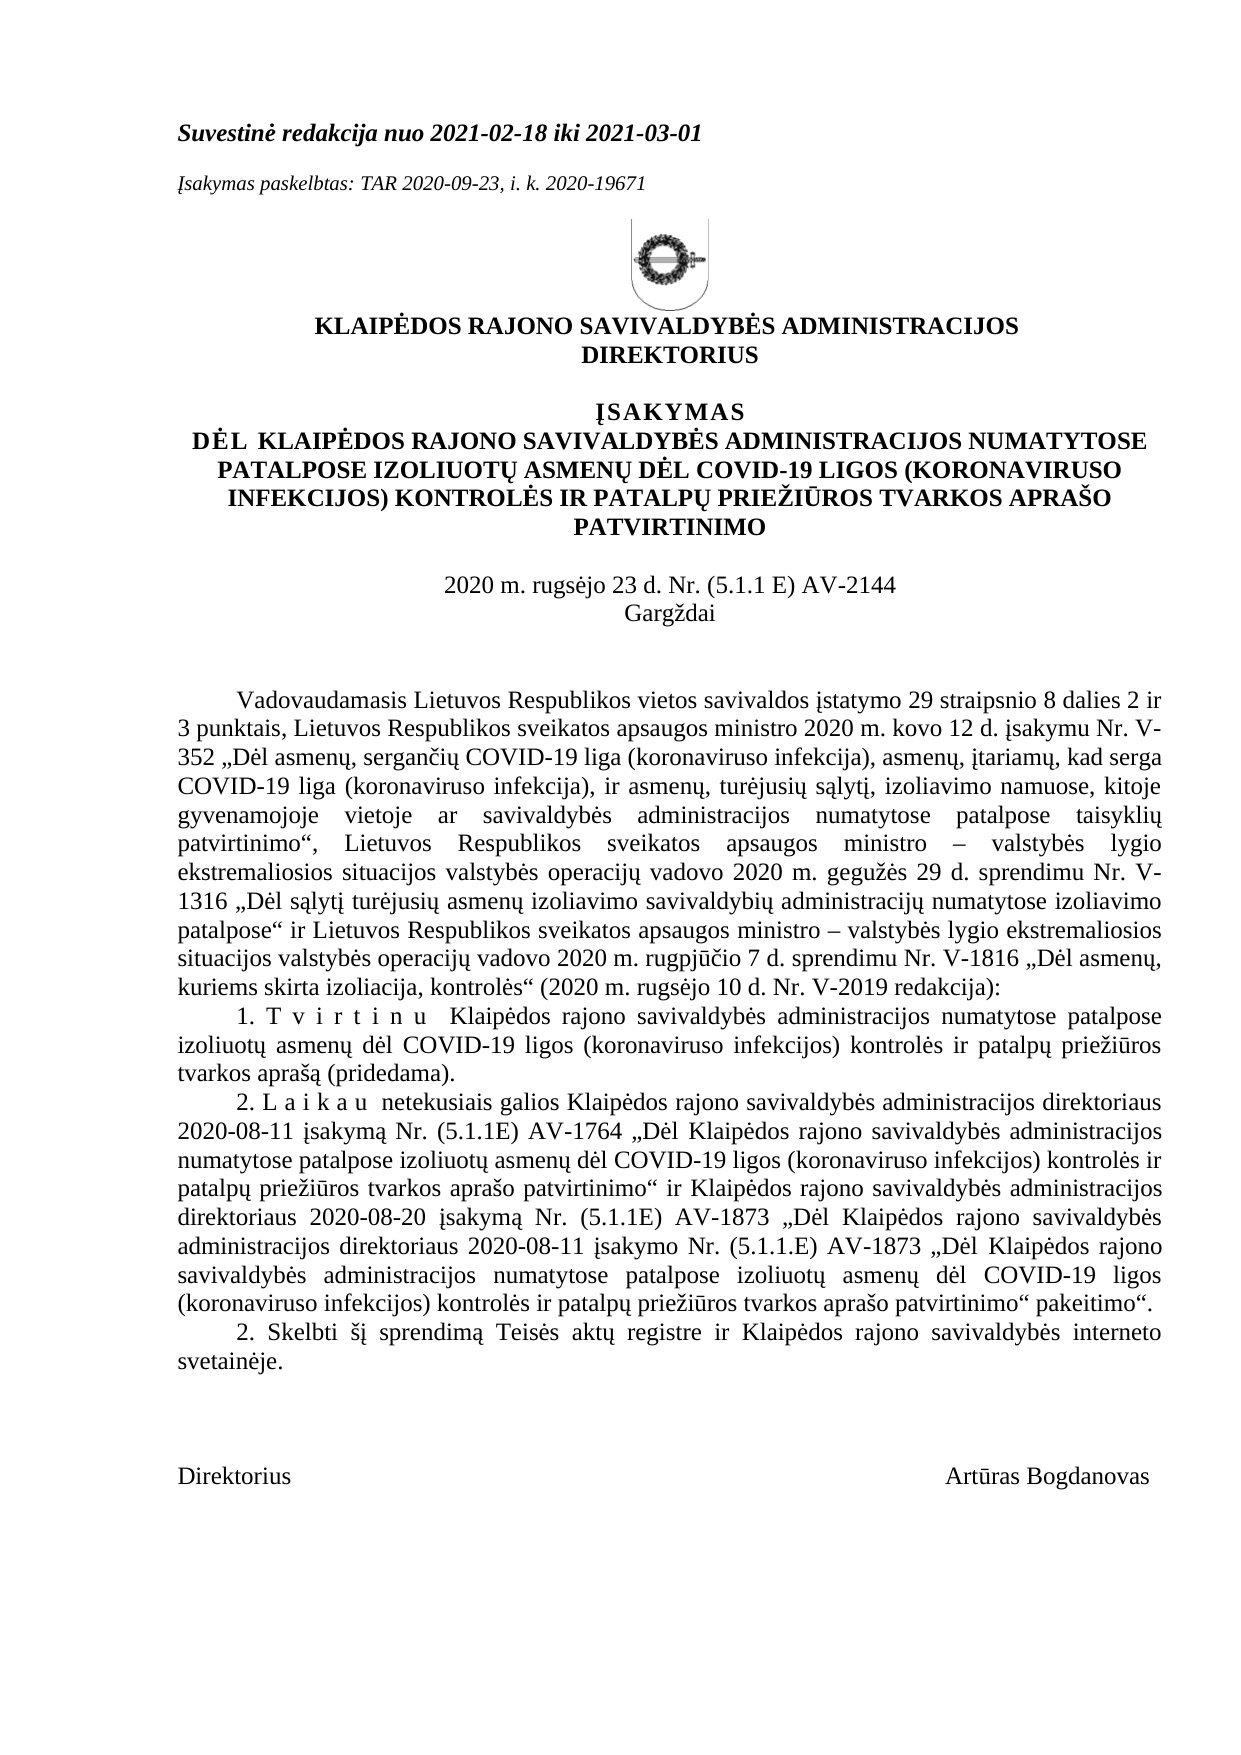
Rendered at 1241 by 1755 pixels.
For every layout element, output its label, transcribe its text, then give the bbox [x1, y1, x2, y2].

text DĖL KLAIPĖDOS RAJONO SAVIVALDYBĖS ADMINISTRACIJOS NUMATYTOSE PATALPOSE IZOLIUOTŲ ASMENŲ DĖL COVID-19 LIGOS (KORONAVIRUSO INFEKCIJOS) KONTROLĖS IR PATALPŲ PRIEŽIŪROS TVARKOS APRAŠO [177, 426, 1162, 512]
text Direktorius Artūras Bogdanovas [177, 1461, 1162, 1490]
text KLAIPĖDOS RAJONO SAVIVALDYBĖS ADMINISTRACIJOS [177, 311, 1162, 340]
text 1. T v i r t i n u Klaipėdos rajono savivaldybės administracijos numatytose patalpose izoliuotų asmenų dėl COVID-19 ligos (koronaviruso infekcijos) kontrolės ir patalpų priežiūros tvarkos aprašą (pridedama). [177, 1001, 1162, 1087]
text DIREKTORIUS [177, 340, 1162, 368]
text PATVIRTINIMO [177, 512, 1162, 541]
text 2. Skelbti šį sprendimą Teisės aktų registre ir Klaipėdos rajono savivaldybės interneto svetainėje. [177, 1317, 1162, 1375]
text Vadovaudamasis Lietuvos Respublikos vietos savivaldos įstatymo 29 straipsnio 8 dalies 2 ir 3 punktais, Lietuvos Respublikos sveikatos apsaugos ministro 2020 m. kovo 12 d. įsakymu Nr. V-352 „Dėl asmenų, sergančių COVID-19 liga (koronaviruso infekcija), asmenų, įtariamų, kad serga COVID-19 liga (koronaviruso infekcija), ir asmenų, turėjusių sąlytį, izoliavimo namuose, kitoje gyvenamojoje vietoje ar savivaldybės administracijos numatytose patalpose taisyklių patvirtinimo“, Lietuvos Respublikos sveikatos apsaugos ministro – valstybės lygio ekstremaliosios situacijos valstybės operacijų vadovo 2020 m. gegužės 29 d. sprendimu Nr. V-1316 „Dėl sąlytį turėjusių asmenų izoliavimo savivaldybių administracijų numatytose izoliavimo patalpose“ ir Lietuvos Respublikos sveikatos apsaugos ministro – valstybės lygio ekstremaliosios situacijos valstybės operacijų vadovo 2020 m. rugpjūčio 7 d. sprendimu Nr. V-1816 „Dėl asmenų, kuriems skirta izoliacija, kontrolės“ (2020 m. rugsėjo 10 d. Nr. V-2019 redakcija): [177, 685, 1162, 1001]
text 2. L a i k a u netekusiais galios Klaipėdos rajono savivaldybės administracijos direktoriaus 2020-08-11 įsakymą Nr. (5.1.1E) AV-1764 „Dėl Klaipėdos rajono savivaldybės administracijos numatytose patalpose izoliuotų asmenų dėl COVID-19 ligos (koronaviruso infekcijos) kontrolės ir patalpų priežiūros tvarkos aprašo patvirtinimo“ ir Klaipėdos rajono savivaldybės administracijos direktoriaus 2020-08-20 įsakymą Nr. (5.1.1E) AV-1873 „Dėl Klaipėdos rajono savivaldybės administracijos direktoriaus 2020-08-11 įsakymo Nr. (5.1.1.E) AV-1873 „Dėl Klaipėdos rajono savivaldybės administracijos numatytose patalpose izoliuotų asmenų dėl COVID-19 ligos (koronaviruso infekcijos) kontrolės ir patalpų priežiūros tvarkos aprašo patvirtinimo“ pakeitimo“. [177, 1087, 1162, 1317]
text Suvestinė redakcija nuo 2021-02-18 iki 2021-03-01 [177, 118, 1162, 147]
text ĮSAKYMAS [177, 397, 1162, 426]
text Įsakymas paskelbtas: TAR 2020-09-23, i. k. 2020-19671 [177, 171, 1162, 195]
text 2020 m. rugsėjo 23 d. Nr. (5.1.1 E) AV-2144 Gargždai [177, 570, 1162, 627]
